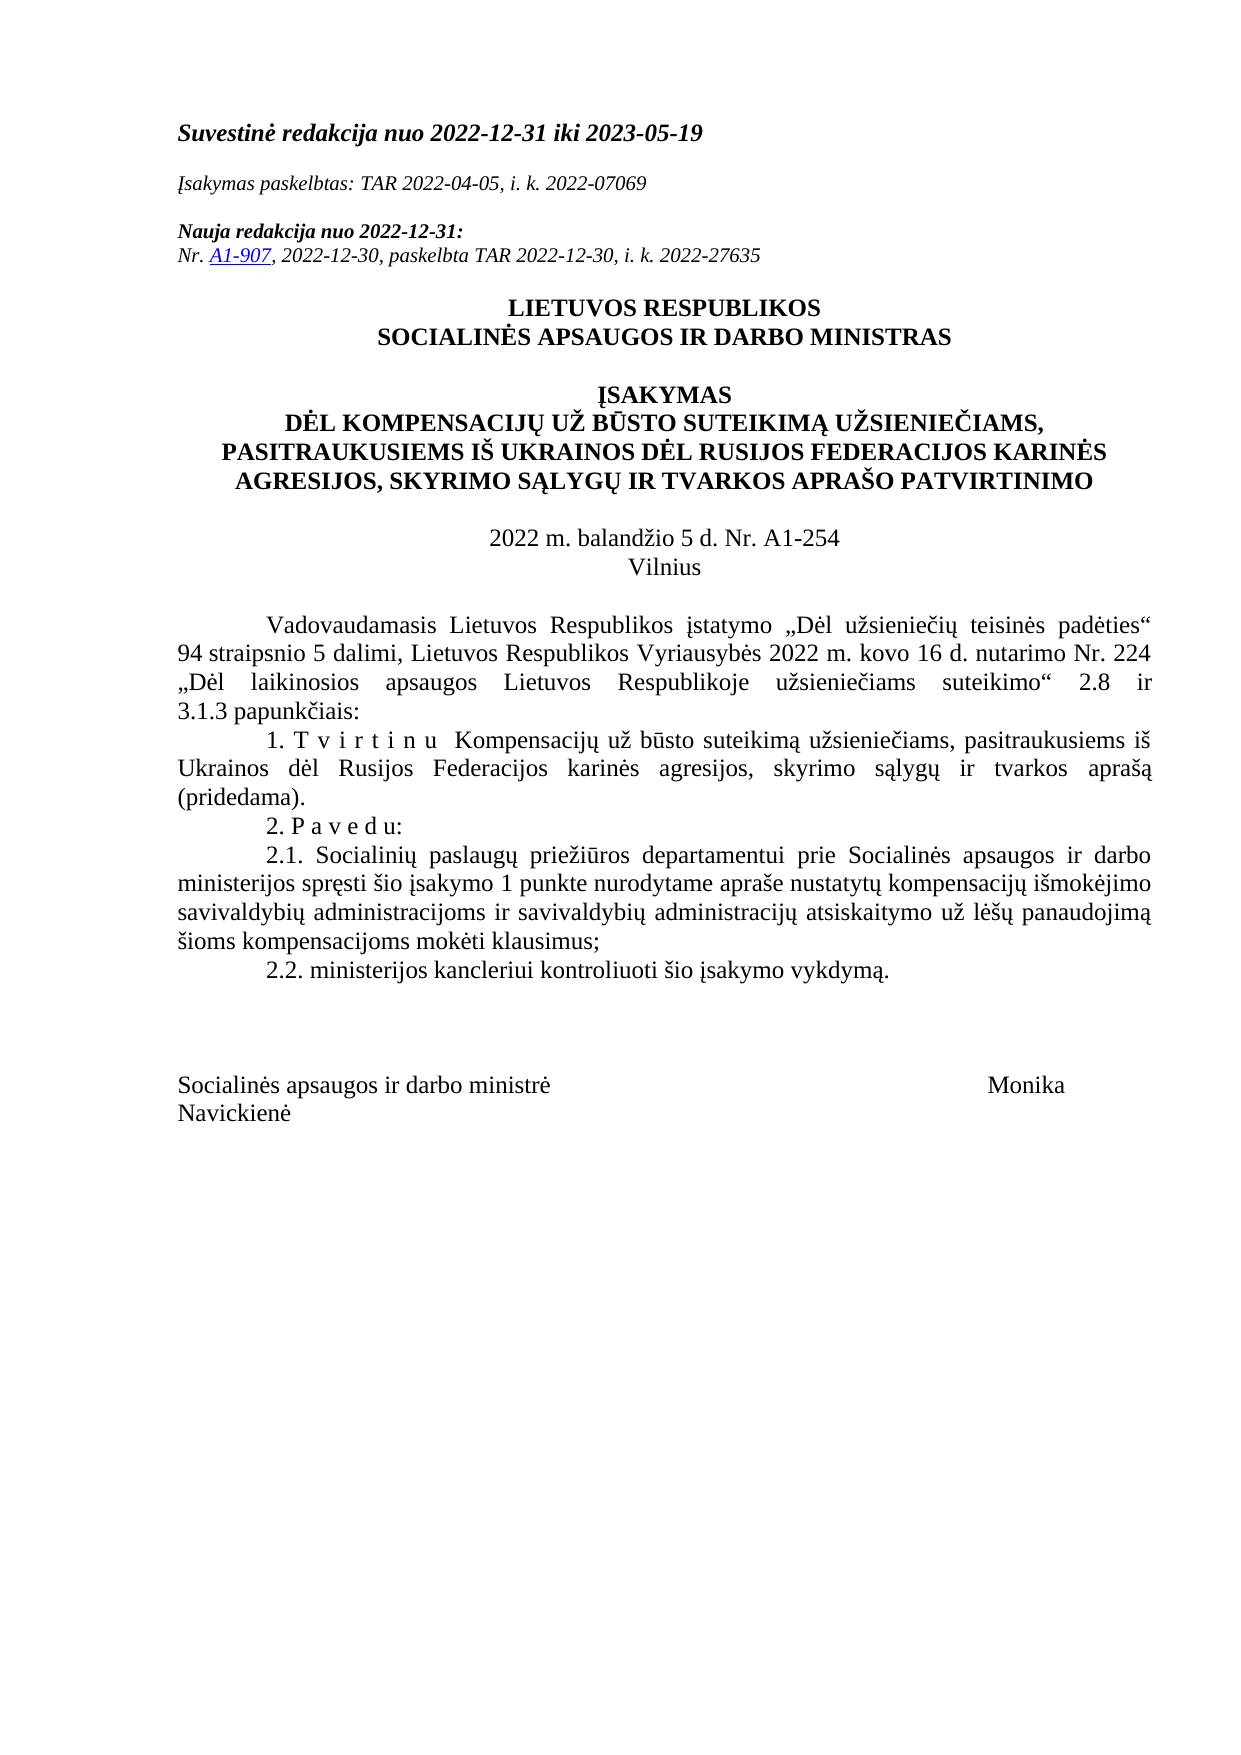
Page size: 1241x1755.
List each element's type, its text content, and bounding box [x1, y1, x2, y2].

text SOCIALINĖS APSAUGOS IR DARBO MINISTRAS [177, 322, 1152, 351]
text Nr. A1-907, 2022-12-30, paskelbta TAR 2022-12-30, i. k. 2022-27635 [177, 243, 1152, 267]
text Socialinės apsaugos ir darbo ministrė Monika Navickienė [177, 1070, 1152, 1127]
text 2. P a v e d u: [177, 811, 1152, 840]
text 2022 m. balandžio 5 d. Nr. A1-254 Vilnius [177, 523, 1152, 581]
text Įsakymas paskelbtas: TAR 2022-04-05, i. k. 2022-07069 [177, 171, 1152, 195]
text Suvestinė redakcija nuo 2022-12-31 iki 2023-05-19 [177, 118, 1152, 147]
text ĮSAKYMAS [177, 380, 1152, 408]
text 2.2. ministerijos kancleriui kontroliuoti šio įsakymo vykdymą. [177, 955, 1152, 983]
text Vadovaudamasis Lietuvos Respublikos įstatymo „Dėl užsieniečių teisinės padėties“ 94 straipsnio 5 dalimi, Lietuvos Respublikos Vyriausybės 2022 m. kovo 16 d. nutarimo Nr. 224 „Dėl laikinosios apsaugos Lietuvos Respublikoje užsieniečiams suteikimo“ 2.8 ir 3.1.3 papunkčiais: [177, 610, 1152, 725]
text LIETUVOS RESPUBLIKOS [177, 293, 1152, 322]
text 1. T v i r t i n u Kompensacijų už būsto suteikimą užsieniečiams, pasitraukusiems iš Ukrainos dėl Rusijos Federacijos karinės agresijos, skyrimo sąlygų ir tvarkos aprašą (pridedama). [177, 725, 1152, 811]
text DĖL KOMPENSACIJŲ UŽ BŪSTO SUTEIKIMĄ UŽSIENIEČIAMS, PASITRAUKUSIEMS IŠ UKRAINOS DĖL RUSIJOS FEDERACIJOS KARINĖS AGRESIJOS, SKYRIMO SĄLYGŲ IR TVARKOS APRAŠO PATVIRTINIMO [177, 408, 1152, 495]
text 2.1. Socialinių paslaugų priežiūros departamentui prie Socialinės apsaugos ir darbo ministerijos spręsti šio įsakymo 1 punkte nurodytame apraše nustatytų kompensacijų išmokėjimo savivaldybių administracijoms ir savivaldybių administracijų atsiskaitymo už lėšų panaudojimą šioms kompensacijoms mokėti klausimus; [177, 840, 1152, 955]
text Nauja redakcija nuo 2022-12-31: [177, 219, 1152, 243]
